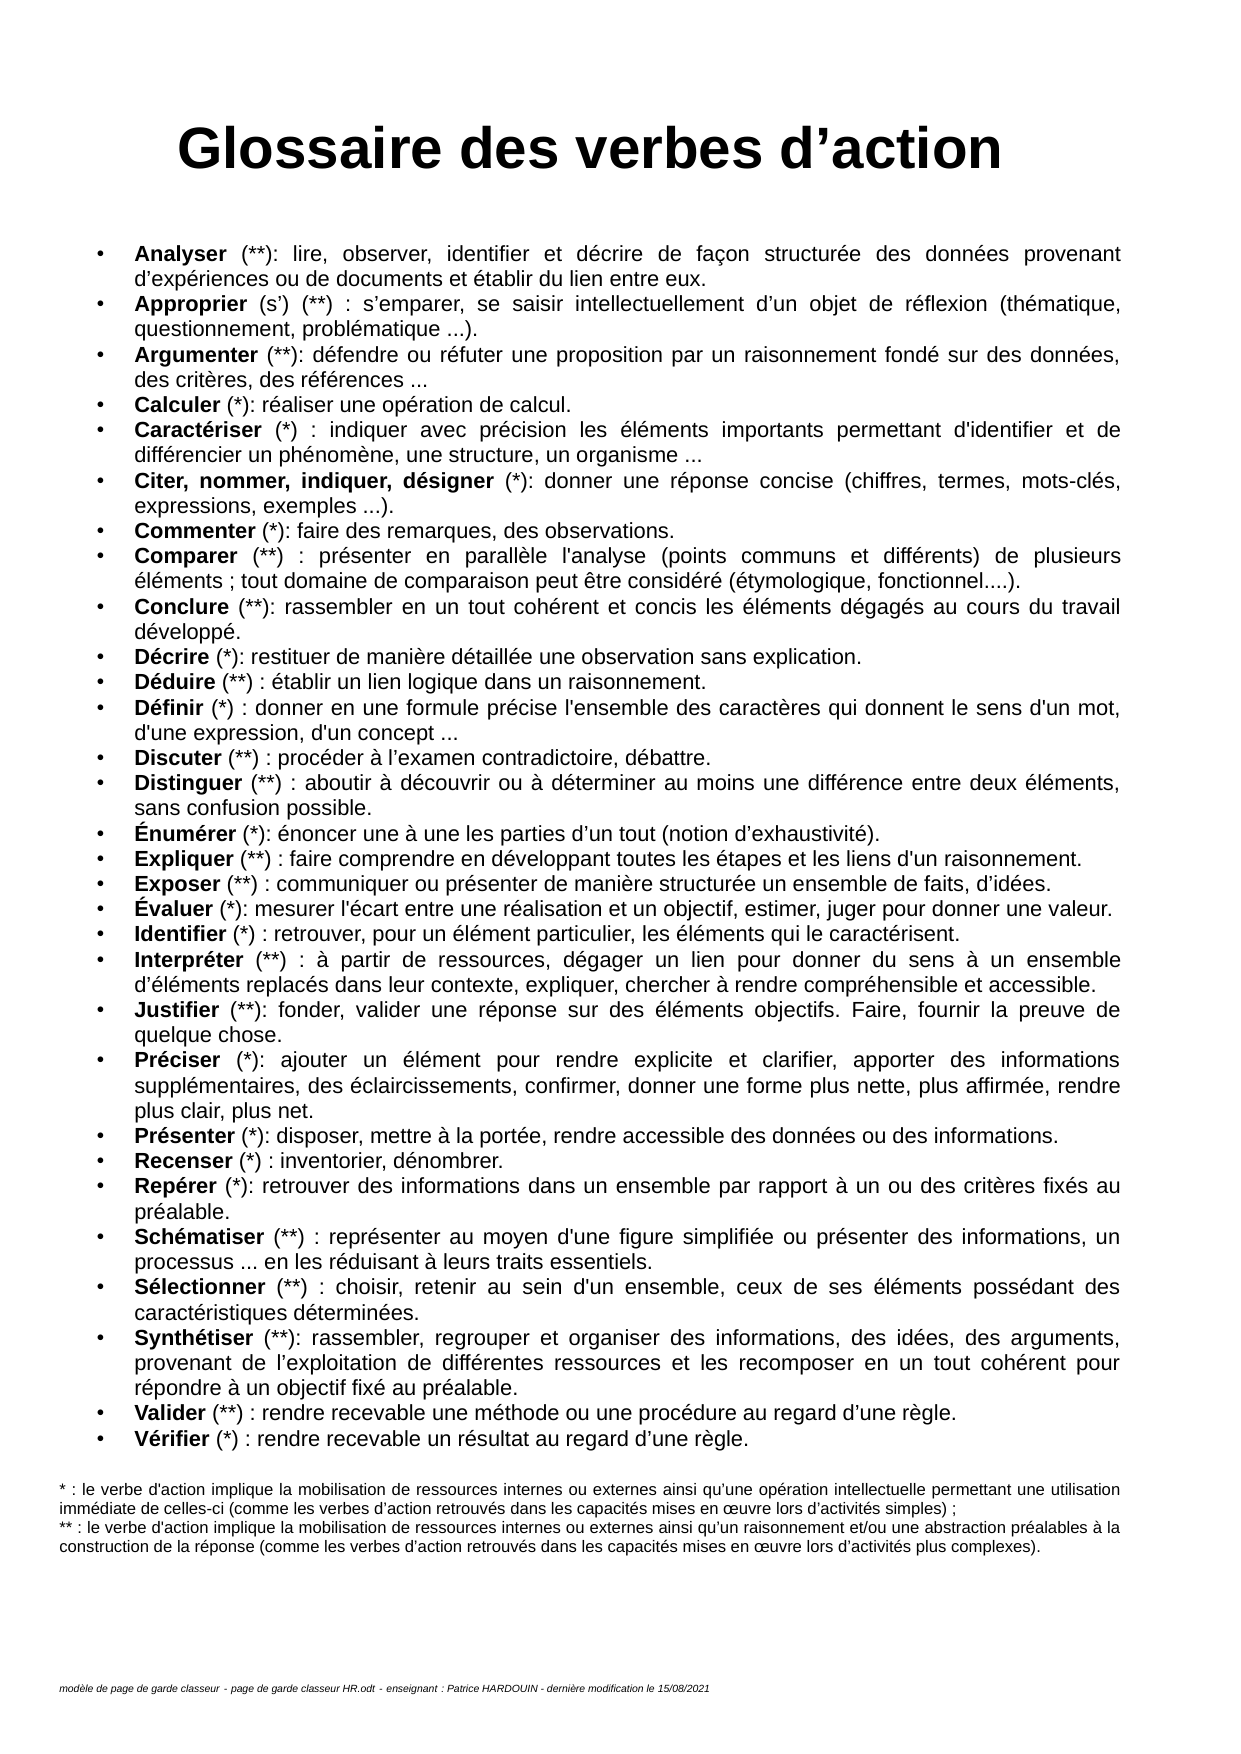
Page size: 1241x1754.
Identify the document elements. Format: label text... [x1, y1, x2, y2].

list Identifier (*) : retrouver, pour un élément particulier, les éléments qui le caractérisent. [97, 921, 1122, 947]
list Énumérer (*): énoncer une à une les parties d’un tout (notion d’exhaustivité). [97, 821, 1122, 846]
list Schématiser (**) : représenter au moyen d'une figure simplifiée ou présenter des informations, un processus ... en les réduisant à leurs traits essentiels. [97, 1224, 1122, 1274]
list Déduire (**) : établir un lien logique dans un raisonnement. [97, 669, 1122, 694]
list Justifier (**): fonder, valider une réponse sur des éléments objectifs. Faire, fournir la preuve de quelque chose. [97, 997, 1122, 1047]
list Décrire (*): restituer de manière détaillée une observation sans explication. [97, 644, 1122, 669]
list Expliquer (**) : faire comprendre en développant toutes les étapes et les liens d'un raisonnement. [97, 846, 1122, 871]
list Approprier (s’) (**) : s’emparer, se saisir intellectuellement d’un objet de réflexion (thématique, questionnement, problématique ...). [97, 291, 1122, 342]
list Repérer (*): retrouver des informations dans un ensemble par rapport à un ou des critères fixés au préalable. [97, 1173, 1122, 1224]
list Interpréter (**) : à partir de ressources, dégager un lien pour donner du sens à un ensemble d’éléments replacés dans leur contexte, expliquer, chercher à rendre compréhensible et accessible. [97, 947, 1122, 997]
list Préciser (*): ajouter un élément pour rendre explicite et clarifier, apporter des informations supplémentaires, des éclaircissements, confirmer, donner une forme plus nette, plus affirmée, rendre plus clair, plus net. [97, 1047, 1122, 1123]
text ** : le verbe d'action implique la mobilisation de ressources internes ou externes ainsi qu’un raisonnement et/ou une abstraction préalables à la construction de la réponse (comme les verbes d’action retrouvés dans les capacités mises en œuvre lors d’activités plus complexes). [59, 1518, 1122, 1556]
list Discuter (**) : procéder à l’examen contradictoire, débattre. [97, 745, 1122, 770]
title Glossaire des verbes d’action [59, 113, 1122, 181]
list Argumenter (**): défendre ou réfuter une proposition par un raisonnement fondé sur des données, des critères, des références ... [97, 342, 1122, 392]
list Évaluer (*): mesurer l'écart entre une réalisation et un objectif, estimer, juger pour donner une valeur. [97, 896, 1122, 921]
list Valider (**) : rendre recevable une méthode ou une procédure au regard d’une règle. [97, 1400, 1122, 1426]
list Définir (*) : donner en une formule précise l'ensemble des caractères qui donnent le sens d'un mot, d'une expression, d'un concept ... [97, 694, 1122, 745]
list Conclure (**): rassembler en un tout cohérent et concis les éléments dégagés au cours du travail développé. [97, 594, 1122, 644]
list Sélectionner (**) : choisir, retenir au sein d'un ensemble, ceux de ses éléments possédant des caractéristiques déterminées. [97, 1274, 1122, 1325]
list Synthétiser (**): rassembler, regrouper et organiser des informations, des idées, des arguments, provenant de l’exploitation de différentes ressources et les recomposer en un tout cohérent pour répondre à un objectif fixé au préalable. [97, 1325, 1122, 1400]
list Caractériser (*) : indiquer avec précision les éléments importants permettant d'identifier et de différencier un phénomène, une structure, un organisme ... [97, 417, 1122, 468]
list Distinguer (**) : aboutir à découvrir ou à déterminer au moins une différence entre deux éléments, sans confusion possible. [97, 770, 1122, 821]
list Comparer (**) : présenter en parallèle l'analyse (points communs et différents) de plusieurs éléments ; tout domaine de comparaison peut être considéré (étymologique, fonctionnel....). [97, 543, 1122, 594]
list Commenter (*): faire des remarques, des observations. [97, 518, 1122, 543]
list Citer, nommer, indiquer, désigner (*): donner une réponse concise (chiffres, termes, mots-clés, expressions, exemples ...). [97, 468, 1122, 518]
list Vérifier (*) : rendre recevable un résultat au regard d’une règle. [97, 1426, 1122, 1451]
text * : le verbe d'action implique la mobilisation de ressources internes ou externes ainsi qu’une opération intellectuelle permettant une utilisation immédiate de celles-ci (comme les verbes d’action retrouvés dans les capacités mises en œuvre lors d’activités simples) ; [59, 1479, 1122, 1518]
list Présenter (*): disposer, mettre à la portée, rendre accessible des données ou des informations. [97, 1123, 1122, 1148]
list Exposer (**) : communiquer ou présenter de manière structurée un ensemble de faits, d’idées. [97, 871, 1122, 896]
list Analyser (**): lire, observer, identifier et décrire de façon structurée des données provenant d’expériences ou de documents et établir du lien entre eux. [97, 241, 1122, 291]
list Calculer (*): réaliser une opération de calcul. [97, 392, 1122, 417]
list Recenser (*) : inventorier, dénombrer. [97, 1148, 1122, 1173]
